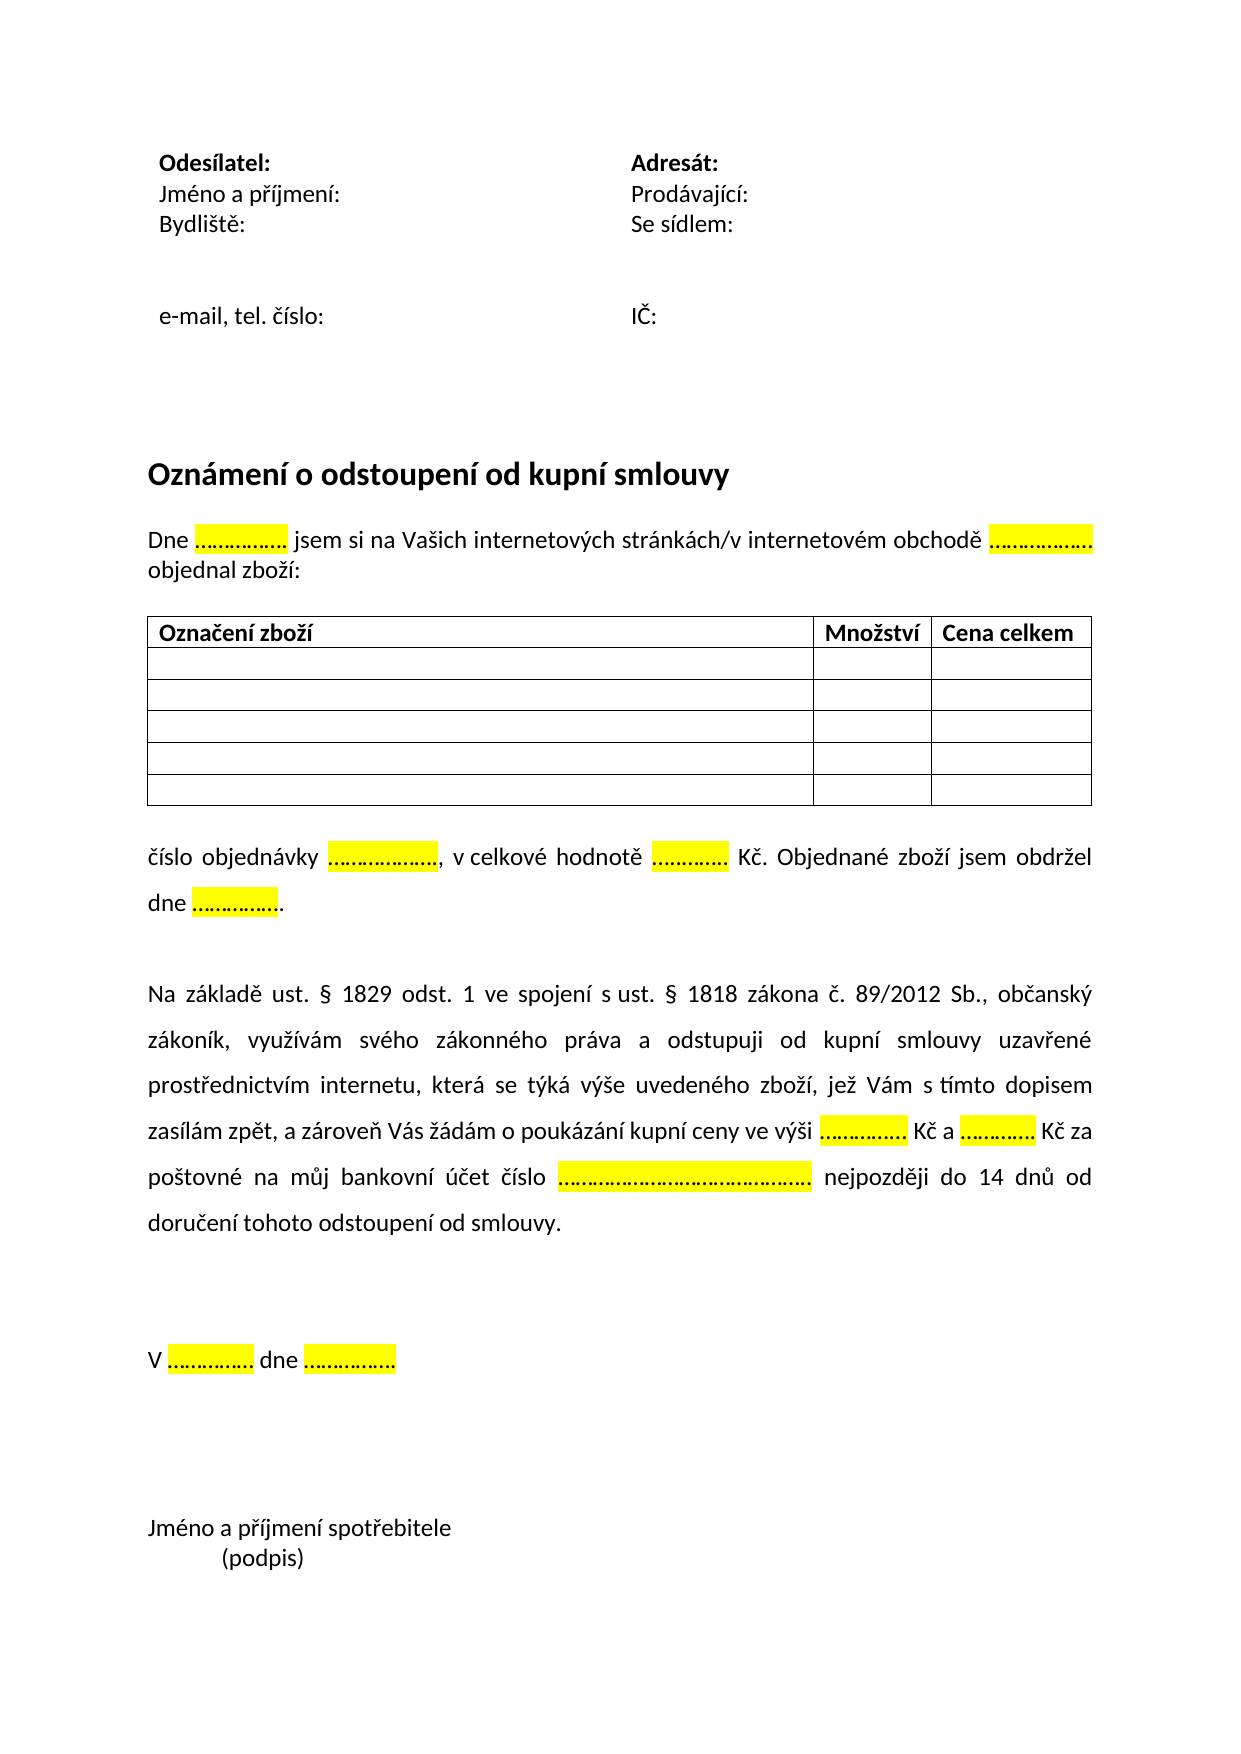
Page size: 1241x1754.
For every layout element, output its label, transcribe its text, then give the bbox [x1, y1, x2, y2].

table_cell [932, 775, 1091, 805]
table_header Označení zboží [148, 617, 813, 647]
text Na základě ust. § 1829 odst. 1 ve spojení s ust. § 1818 zákona č. 89/2012 Sb., občanský zákoník, využívám svého zákonného práva a odstupuji od kupní smlouvy uzavřené prostřednictvím internetu, která se týká výše uvedeného zboží, jež Vám s tímto dopisem zasílám zpět, a zároveň Vás žádám o poukázání kupní ceny ve výši …………... Kč a …………. Kč za poštovné na můj bankovní účet číslo …………………………………….. nejpozději do 14 dnů od doručení tohoto odstoupení od smlouvy. [148, 978, 1093, 1237]
text (podpis) [148, 1542, 1093, 1573]
table_header Cena celkem [932, 617, 1091, 647]
table_cell [932, 711, 1091, 742]
table_cell Bydliště: [148, 209, 619, 300]
table_header Množství [814, 617, 931, 647]
table_cell [932, 648, 1091, 679]
table_cell Prodávající: [620, 178, 1092, 209]
table_cell [148, 743, 813, 773]
table_cell Se sídlem: [620, 209, 1092, 300]
text číslo objednávky ………………., v celkové hodnotě …..…….. Kč. Objednané zboží jsem obdržel dne ……………. [148, 841, 1093, 917]
table_cell [148, 711, 813, 742]
table_cell [814, 743, 931, 773]
table_cell [148, 775, 813, 805]
table_header Odesílatel: [148, 148, 619, 178]
table_cell [814, 648, 931, 679]
table_cell [932, 680, 1091, 710]
table_header Adresát: [620, 148, 1092, 178]
table_cell [814, 680, 931, 710]
table_cell IČ: [620, 300, 1092, 361]
text Dne ……………. jsem si na Vašich internetových stránkách/v internetovém obchodě ……………… objednal zboží: [148, 524, 1093, 585]
text Jméno a příjmení spotřebitele [148, 1512, 1093, 1542]
table_cell [148, 680, 813, 710]
table_cell [932, 743, 1091, 773]
text V …………… dne ……………. [148, 1344, 1093, 1374]
table_cell Jméno a příjmení: [148, 178, 619, 209]
table_cell [148, 648, 813, 679]
text Oznámení o odstoupení od kupní smlouvy [148, 453, 1093, 493]
table_cell [814, 711, 931, 742]
table_cell [814, 775, 931, 805]
table_cell e-mail, tel. číslo: [148, 300, 619, 361]
